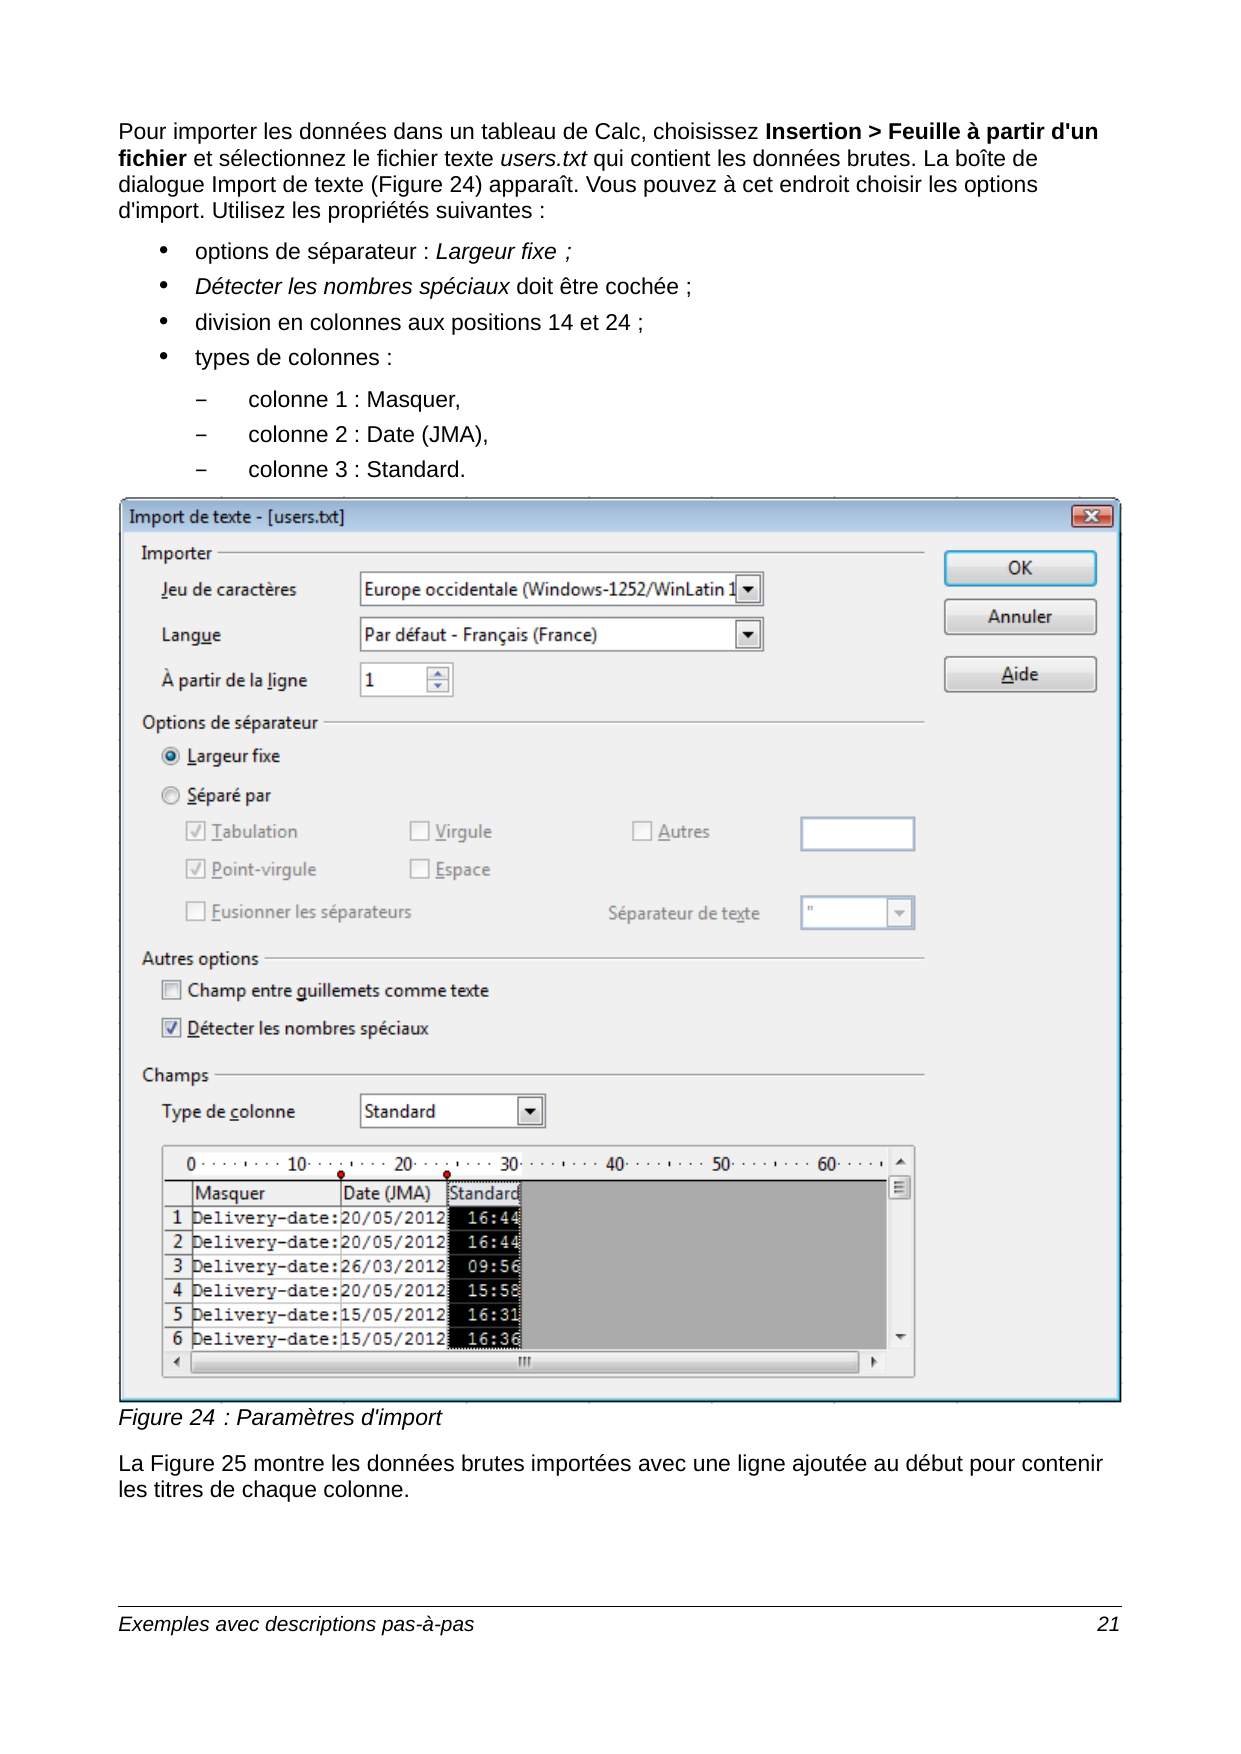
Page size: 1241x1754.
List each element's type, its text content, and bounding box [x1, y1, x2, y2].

text La Figure 25 montre les données brutes importées avec une ligne ajoutée au début pour contenir les titres de chaque colonne. [118, 1450, 1122, 1503]
list colonne 3 : Standard. [195, 455, 1122, 484]
list colonne 1 : Masquer, [195, 384, 1122, 413]
list types de colonnes : [156, 342, 1122, 371]
list options de séparateur : Largeur fixe ; [156, 236, 1122, 265]
text Pour importer les données dans un tableau de Calc, choisissez Insertion > Feuille à partir d'un fichier et sélectionnez le fichier texte users.txt qui contient les données brutes. La boîte de dialogue Import de texte (Figure 24) apparaît. Vous pouvez à cet endroit choisir les options d'import. Utilisez les propriétés suivantes : [118, 118, 1122, 223]
list division en colonnes aux positions 14 et 24 ; [156, 307, 1122, 336]
text Figure 24 : Paramètres d'import [118, 1404, 1122, 1430]
picture [118, 496, 1123, 1404]
list colonne 2 : Date (JMA), [195, 419, 1122, 448]
list Détecter les nombres spéciaux doit être cochée ; [156, 271, 1122, 301]
